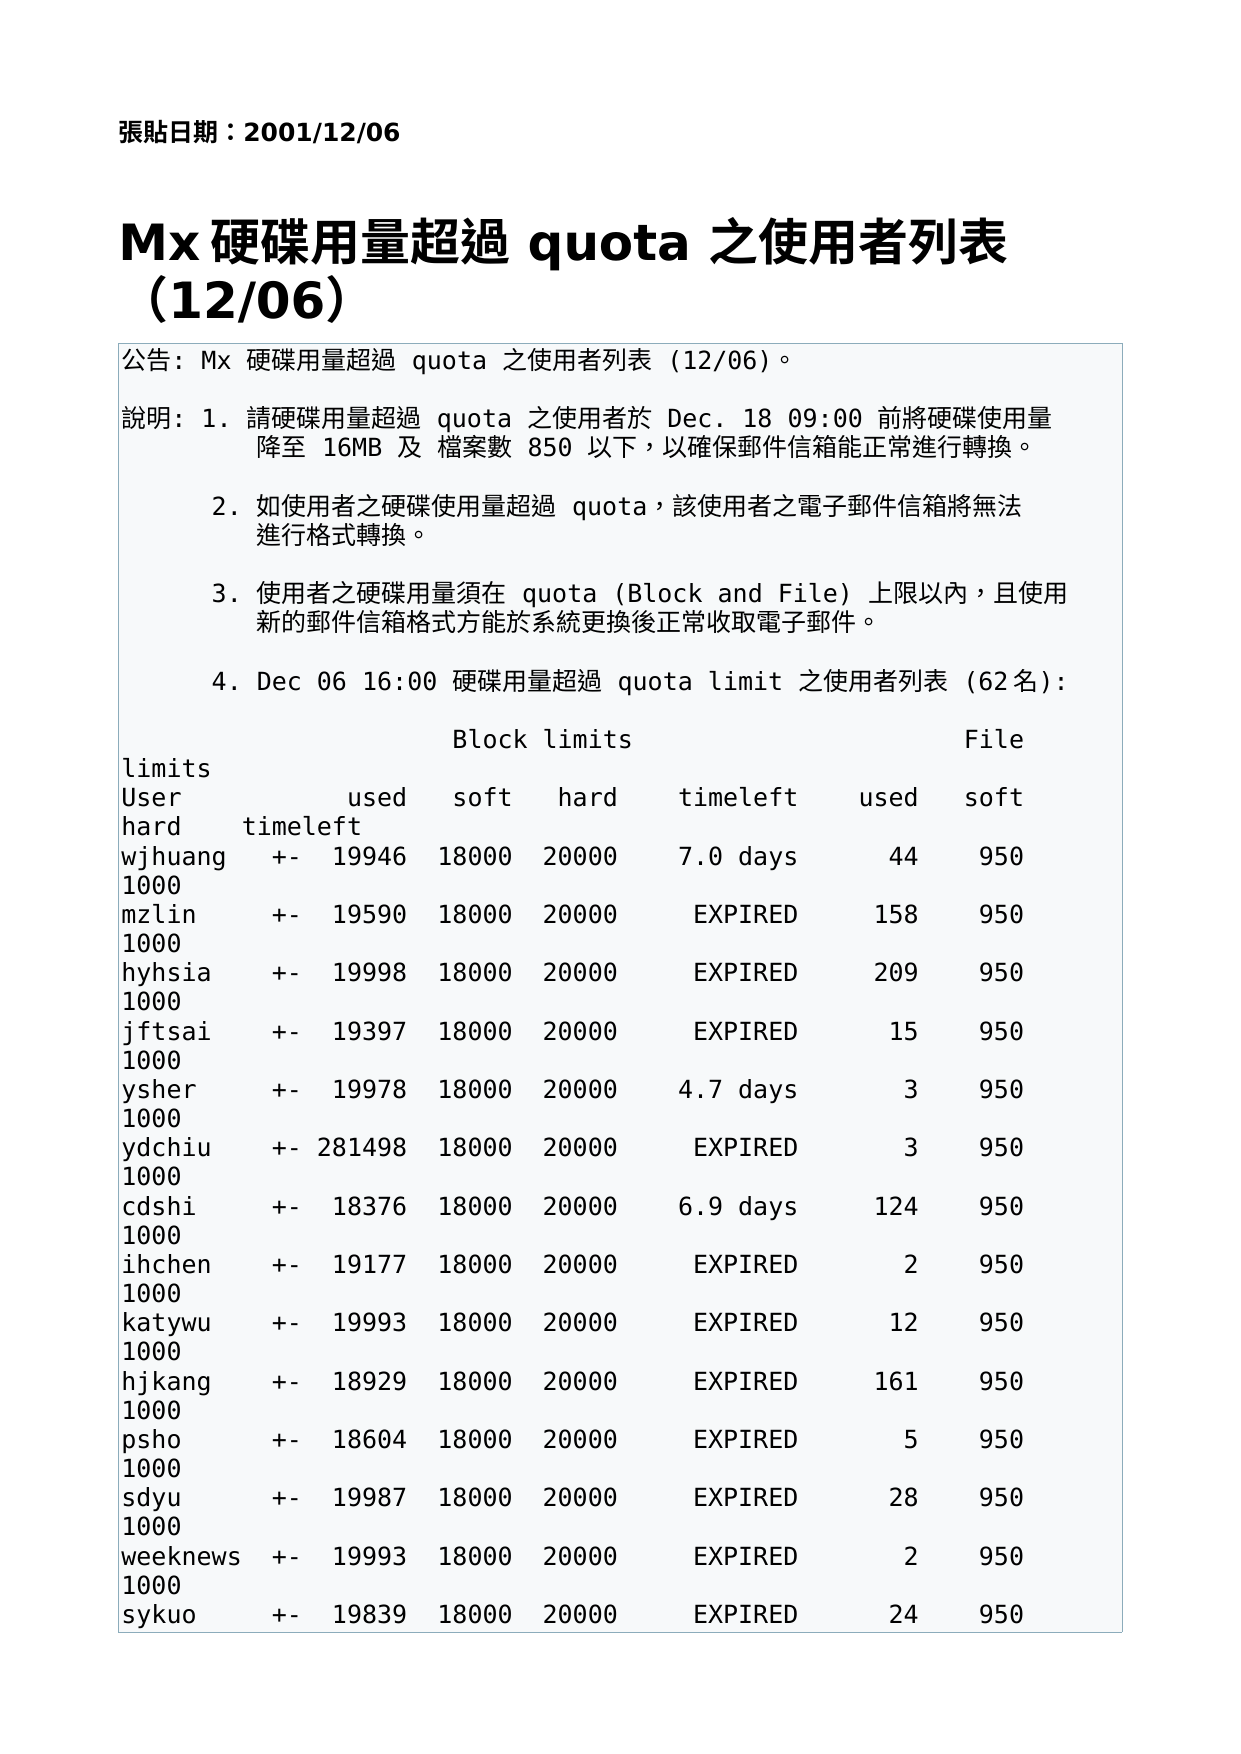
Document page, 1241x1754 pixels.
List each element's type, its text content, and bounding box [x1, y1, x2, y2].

subtitle Mx硬碟用量超過 quota 之使用者列表（12/06） [118, 214, 1122, 330]
text 公告: Mx 硬碟用量超過 quota 之使用者列表 (12/06)。 說明: 1. 請硬碟用量超過 quota 之使用者於 Dec. 18 09:00 前將硬碟使用量 降至 16MB 及 檔案數 850 以下，以確保郵件信箱能正常進行轉換。 2. 如使用者之硬碟使用量超過 quota，該使用者之電子郵件信箱將無法 進行格式轉換。 3. 使用者之硬碟用量須在 quota (Block and File) 上限以內，且使用 新的郵件信箱格式方能於系統更換後正常收取電子郵件。 4. Dec 06 16:00 硬碟用量超過 quota limit 之使用者列表 (62名): Block limits File limits User used soft hard timeleft used soft hard timeleft wjhuang +- 19946 18000 20000 7.0 days 44 950 1000 mzlin +- 19590 18000 20000 EXPIRED 158 950 1000 hyhsia +- 19998 18000 20000 EXPIRED 209 950 1000 jftsai +- 19397 18000 20000 EXPIRED 15 950 1000 ysher +- 19978 18000 20000 4.7 days 3 950 1000 ydchiu +- 281498 18000 20000 EXPIRED 3 950 1000 cdshi +- 18376 18000 20000 6.9 days 124 950 1000 ihchen +- 19177 18000 20000 EXPIRED 2 950 1000 katywu +- 19993 18000 20000 EXPIRED 12 950 1000 hjkang +- 18929 18000 20000 EXPIRED 161 950 1000 psho +- 18604 18000 20000 EXPIRED 5 950 1000 sdyu +- 19987 18000 20000 EXPIRED 28 950 1000 weeknews +- 19993 18000 20000 EXPIRED 2 950 1000 sykuo +- 19839 18000 20000 EXPIRED 24 950 [119, 344, 1122, 1632]
text 張貼日期：2001/12/06 [118, 118, 1122, 176]
